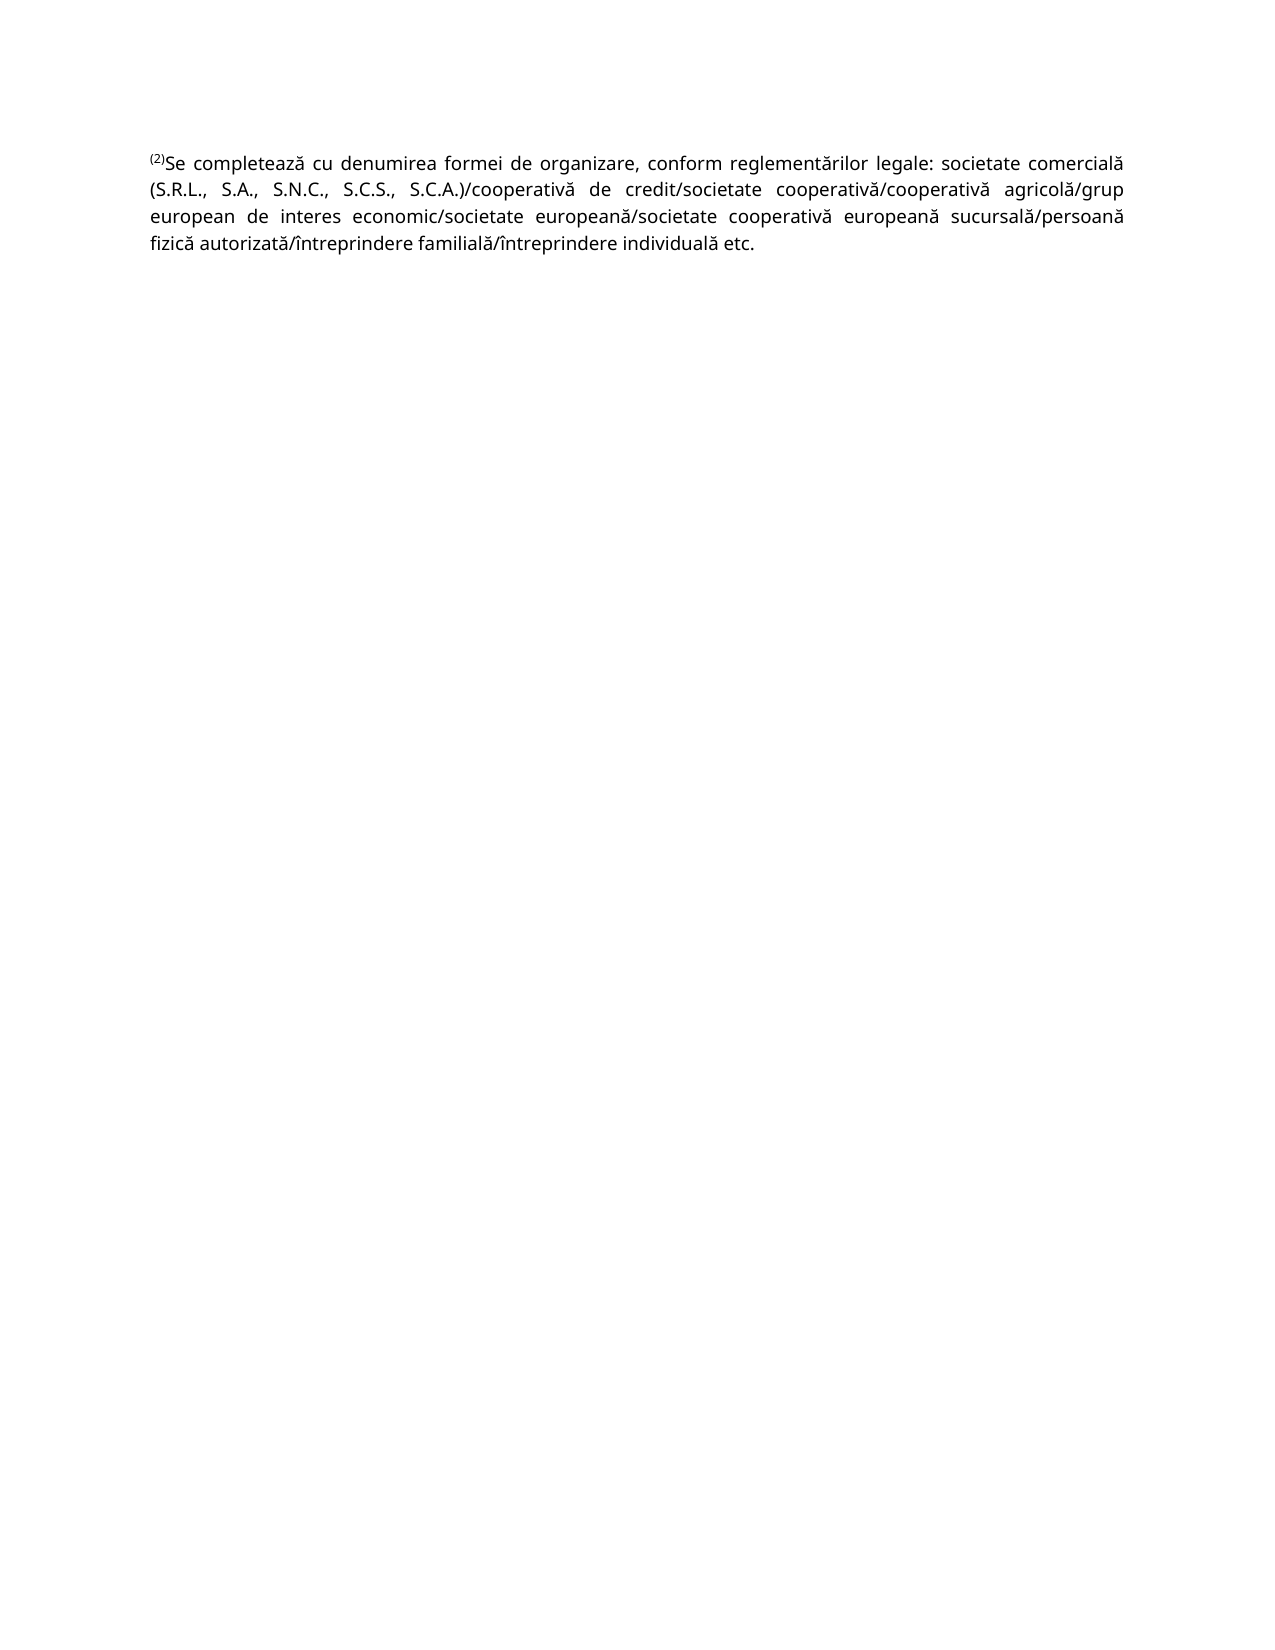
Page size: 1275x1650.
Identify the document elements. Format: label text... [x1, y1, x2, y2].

text (2)Se completează cu denumirea formei de organizare, conform reglementărilor legale: societate comercială (S.R.L., S.A., S.N.C., S.C.S., S.C.A.)/cooperativă de credit/societate cooperativă/cooperativă agricolă/grup european de interes economic/societate europeană/societate cooperativă europeană sucursală/persoană fizică autorizată/întreprindere familială/întreprindere individuală etc. [150, 150, 1125, 256]
